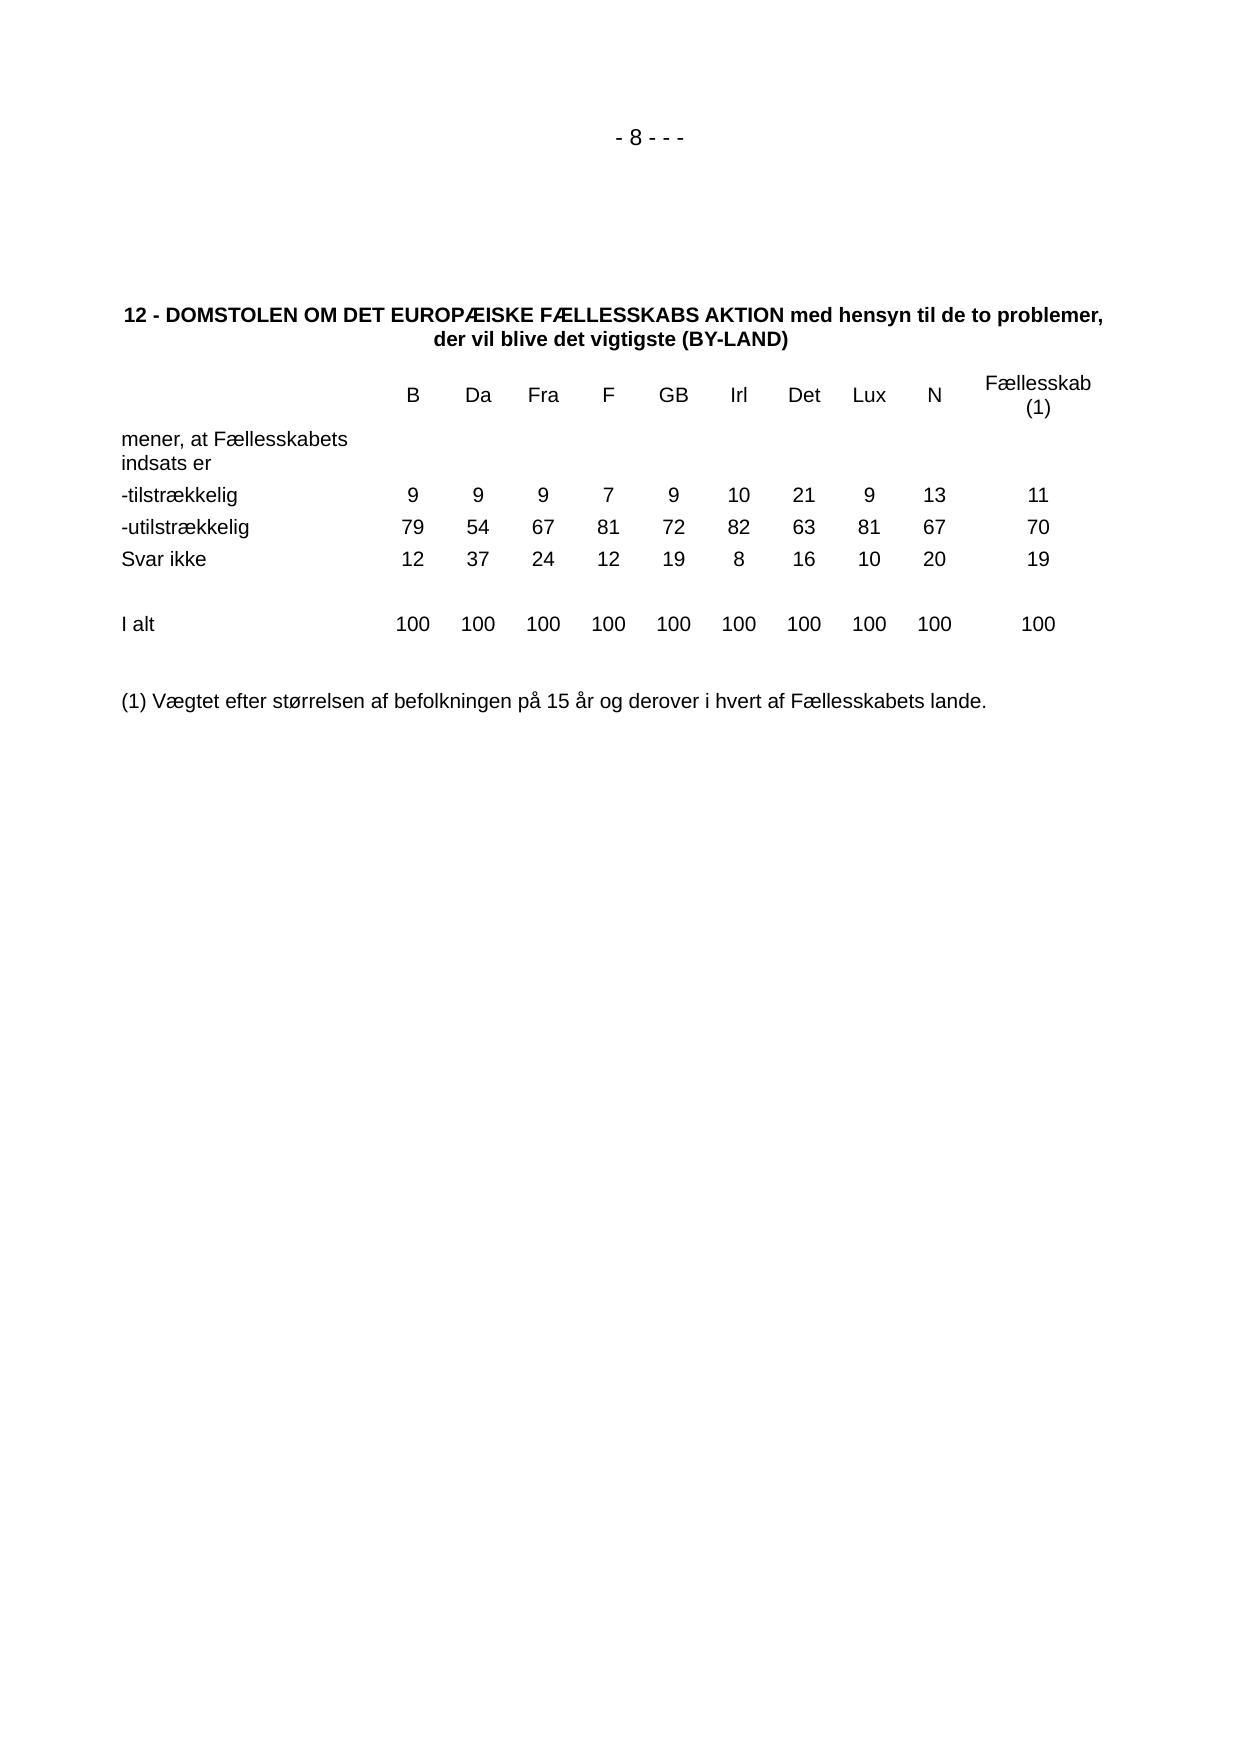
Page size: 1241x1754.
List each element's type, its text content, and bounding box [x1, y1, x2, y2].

table_cell Det [771, 367, 837, 422]
table_cell -tilstrækkelig [118, 478, 380, 511]
table_cell 100 [967, 608, 1109, 640]
table_cell 100 [445, 608, 511, 640]
table_cell 24 [511, 543, 576, 576]
table_cell [641, 640, 706, 673]
table_cell 19 [967, 543, 1109, 576]
table_cell [380, 576, 445, 608]
table_cell [641, 576, 706, 608]
table_cell 100 [706, 608, 771, 640]
table_cell 63 [771, 511, 837, 543]
table_cell Fra [511, 367, 576, 422]
table_cell 70 [967, 511, 1109, 543]
table_cell [576, 576, 641, 608]
table_cell [706, 576, 771, 608]
table_cell 100 [902, 608, 967, 640]
table_cell 100 [511, 608, 576, 640]
table_cell 12 [576, 543, 641, 576]
table_cell [445, 423, 511, 478]
table_cell [706, 423, 771, 478]
table_cell [118, 367, 380, 422]
table_cell 9 [511, 478, 576, 511]
table_cell B [380, 367, 445, 422]
table_cell 16 [771, 543, 837, 576]
table_cell [445, 640, 511, 673]
table_cell 67 [511, 511, 576, 543]
table_cell Svar ikke [118, 543, 380, 576]
table_cell [771, 423, 837, 478]
table_cell 9 [380, 478, 445, 511]
table_cell [380, 423, 445, 478]
table_cell [837, 423, 902, 478]
table_cell 9 [837, 478, 902, 511]
table_cell [118, 576, 380, 608]
table_cell 21 [771, 478, 837, 511]
table_cell Da [445, 367, 511, 422]
table_cell 72 [641, 511, 706, 543]
table_cell [902, 576, 967, 608]
table_cell [771, 640, 837, 673]
table_cell 11 [967, 478, 1109, 511]
table_cell 100 [641, 608, 706, 640]
table_cell [445, 576, 511, 608]
table_cell 37 [445, 543, 511, 576]
table_cell I alt [118, 608, 380, 640]
table_cell 10 [706, 478, 771, 511]
table_cell [511, 576, 576, 608]
table_cell [837, 640, 902, 673]
table_cell 13 [902, 478, 967, 511]
table_cell 8 [706, 543, 771, 576]
table_cell 100 [576, 608, 641, 640]
table_cell [837, 576, 902, 608]
table_cell [902, 640, 967, 673]
table_cell [576, 423, 641, 478]
table_cell GB [641, 367, 706, 422]
table_cell 54 [445, 511, 511, 543]
table_cell 100 [837, 608, 902, 640]
table_cell 10 [837, 543, 902, 576]
table_cell Fællesskab (1) [967, 367, 1109, 422]
table_cell 67 [902, 511, 967, 543]
table_cell [380, 640, 445, 673]
table_cell [706, 640, 771, 673]
table_cell N [902, 367, 967, 422]
table_cell 19 [641, 543, 706, 576]
table_cell 82 [706, 511, 771, 543]
table_cell 9 [445, 478, 511, 511]
table_cell 20 [902, 543, 967, 576]
table_cell 100 [771, 608, 837, 640]
table_cell [967, 640, 1109, 673]
table_cell F [576, 367, 641, 422]
table_cell [511, 640, 576, 673]
table_cell 100 [380, 608, 445, 640]
table_cell [967, 423, 1109, 478]
table_cell 12 [380, 543, 445, 576]
table_cell (1) Vægtet efter størrelsen af befolkningen på 15 år og derover i hvert af Fællesskabets lande. [118, 673, 1109, 728]
table_cell 9 [641, 478, 706, 511]
table_cell [576, 640, 641, 673]
table_cell [118, 640, 380, 673]
table_cell mener, at Fællesskabets indsats er [118, 423, 380, 478]
table_cell 81 [837, 511, 902, 543]
table_header 12 - DOMSTOLEN OM DET EUROPÆISKE FÆLLESSKABS AKTION med hensyn til de to problemer, der vil blive det vigtigste (BY-LAND) [118, 288, 1109, 367]
table_cell [641, 423, 706, 478]
table_cell 81 [576, 511, 641, 543]
table_cell [967, 576, 1109, 608]
table_cell -utilstrækkelig [118, 511, 380, 543]
table_cell [771, 576, 837, 608]
table_cell [511, 423, 576, 478]
table_cell 79 [380, 511, 445, 543]
table_cell [902, 423, 967, 478]
table_cell Lux [837, 367, 902, 422]
table_cell Irl [706, 367, 771, 422]
table_cell 7 [576, 478, 641, 511]
